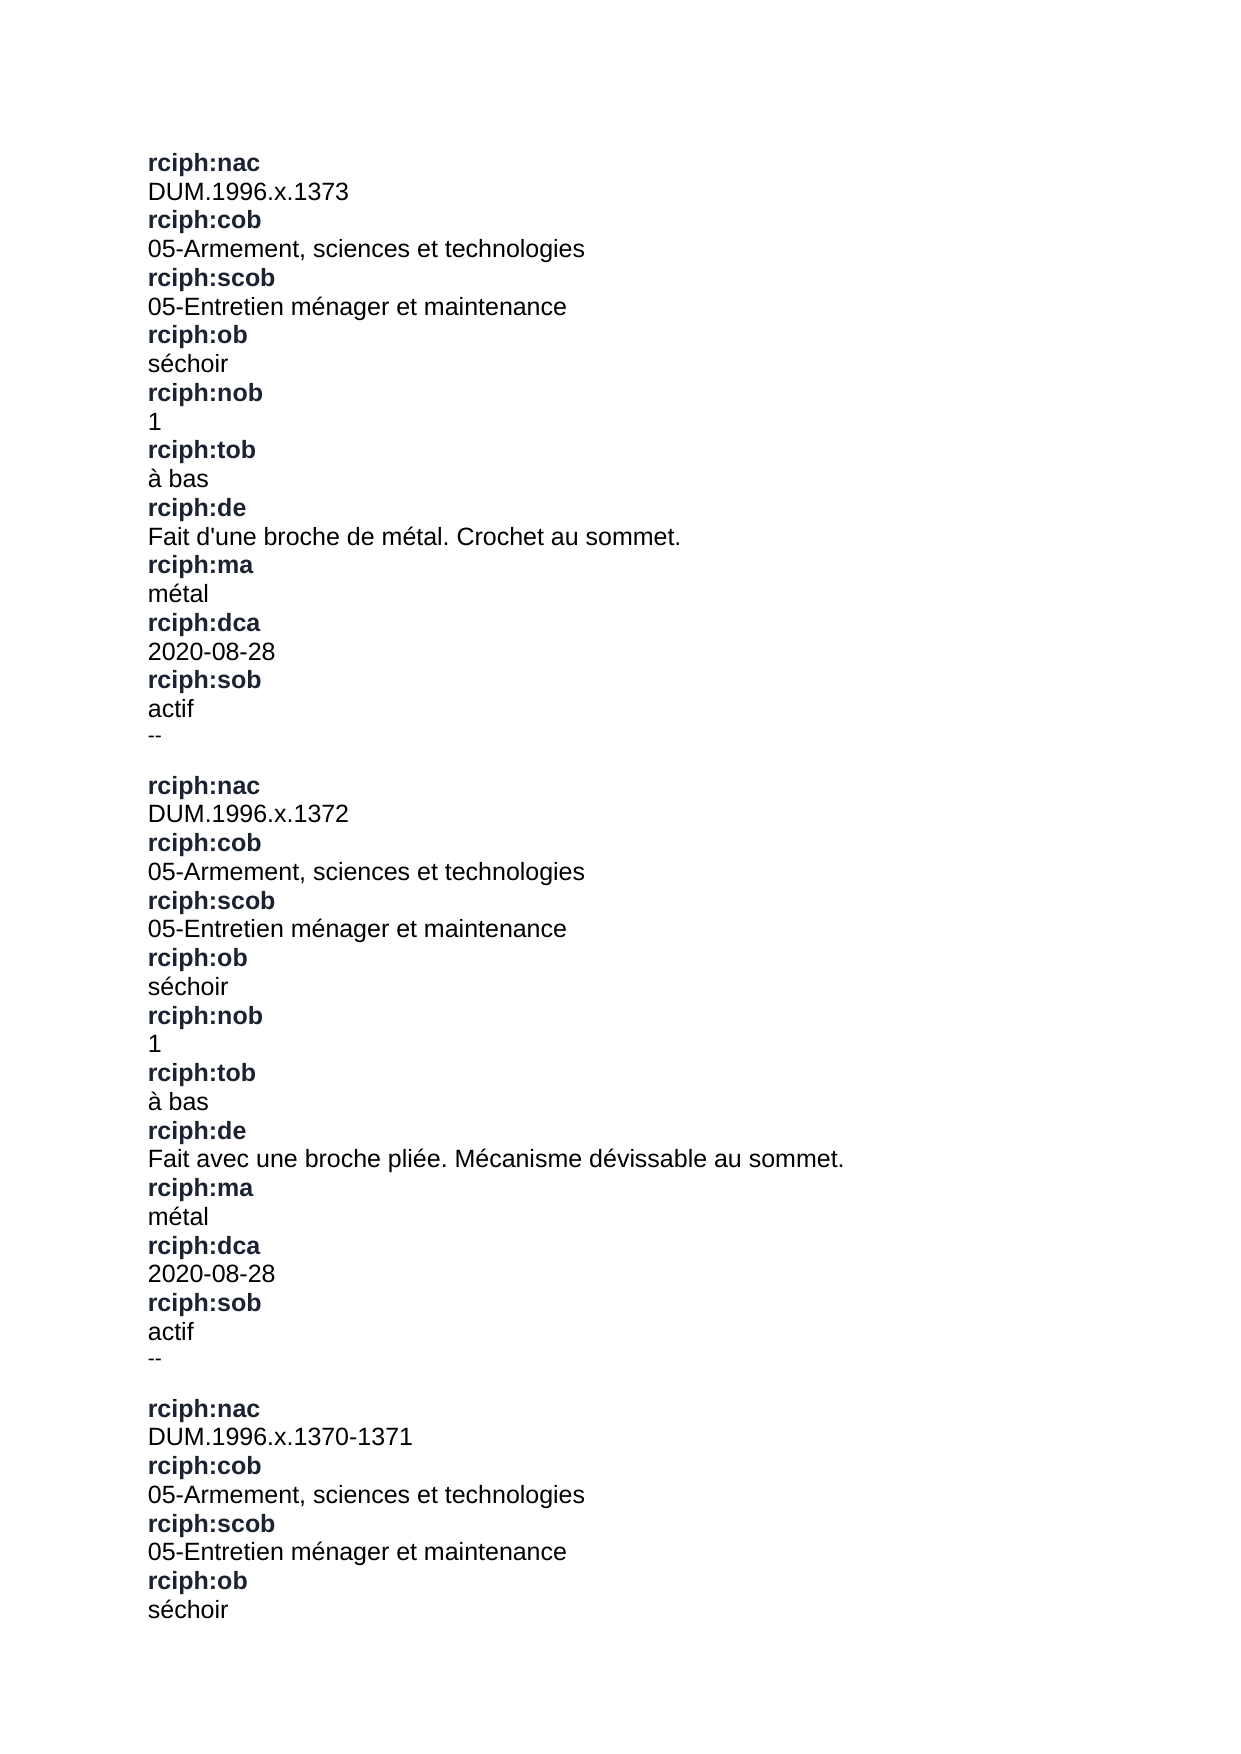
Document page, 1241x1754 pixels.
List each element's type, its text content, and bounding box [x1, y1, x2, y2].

text actif [148, 694, 1092, 723]
text DUM.1996.x.1370-1371 [148, 1422, 1092, 1451]
text rciph:scob [148, 886, 1092, 914]
text Fait d'une broche de métal. Crochet au sommet. [148, 521, 1092, 550]
text rciph:cob [148, 205, 1092, 234]
text DUM.1996.x.1373 [148, 176, 1092, 205]
text rciph:scob [148, 263, 1092, 291]
text rciph:tob [148, 435, 1092, 464]
text rciph:de [148, 1116, 1092, 1144]
text 05-Entretien ménager et maintenance [148, 1537, 1092, 1566]
text métal [148, 1202, 1092, 1231]
text rciph:dca [148, 1231, 1092, 1259]
text Fait avec une broche pliée. Mécanisme dévissable au sommet. [148, 1144, 1092, 1173]
text rciph:ob [148, 943, 1092, 972]
text 1 [148, 406, 1092, 435]
text rciph:ma [148, 1173, 1092, 1202]
text rciph:de [148, 493, 1092, 521]
text séchoir [148, 1595, 1092, 1623]
text rciph:ob [148, 1566, 1092, 1595]
text -- [148, 1346, 1092, 1369]
text -- [148, 723, 1092, 747]
text rciph:ob [148, 320, 1092, 349]
text 05-Armement, sciences et technologies [148, 234, 1092, 263]
text DUM.1996.x.1372 [148, 799, 1092, 828]
text séchoir [148, 972, 1092, 1001]
text rciph:scob [148, 1508, 1092, 1537]
text 2020-08-28 [148, 1259, 1092, 1288]
text métal [148, 579, 1092, 608]
text 05-Entretien ménager et maintenance [148, 291, 1092, 320]
text rciph:dca [148, 608, 1092, 636]
text 05-Entretien ménager et maintenance [148, 914, 1092, 943]
text rciph:sob [148, 665, 1092, 694]
text à bas [148, 1087, 1092, 1116]
text rciph:cob [148, 828, 1092, 857]
text séchoir [148, 349, 1092, 378]
text 05-Armement, sciences et technologies [148, 1480, 1092, 1508]
text rciph:nac [148, 148, 1092, 176]
text rciph:nob [148, 1001, 1092, 1029]
text 1 [148, 1029, 1092, 1058]
text rciph:cob [148, 1451, 1092, 1480]
text actif [148, 1317, 1092, 1346]
text rciph:tob [148, 1058, 1092, 1087]
text à bas [148, 464, 1092, 493]
text 05-Armement, sciences et technologies [148, 857, 1092, 886]
text rciph:ma [148, 550, 1092, 579]
text rciph:nob [148, 378, 1092, 406]
text 2020-08-28 [148, 636, 1092, 665]
text rciph:sob [148, 1288, 1092, 1317]
text rciph:nac [148, 771, 1092, 799]
text rciph:nac [148, 1393, 1092, 1422]
